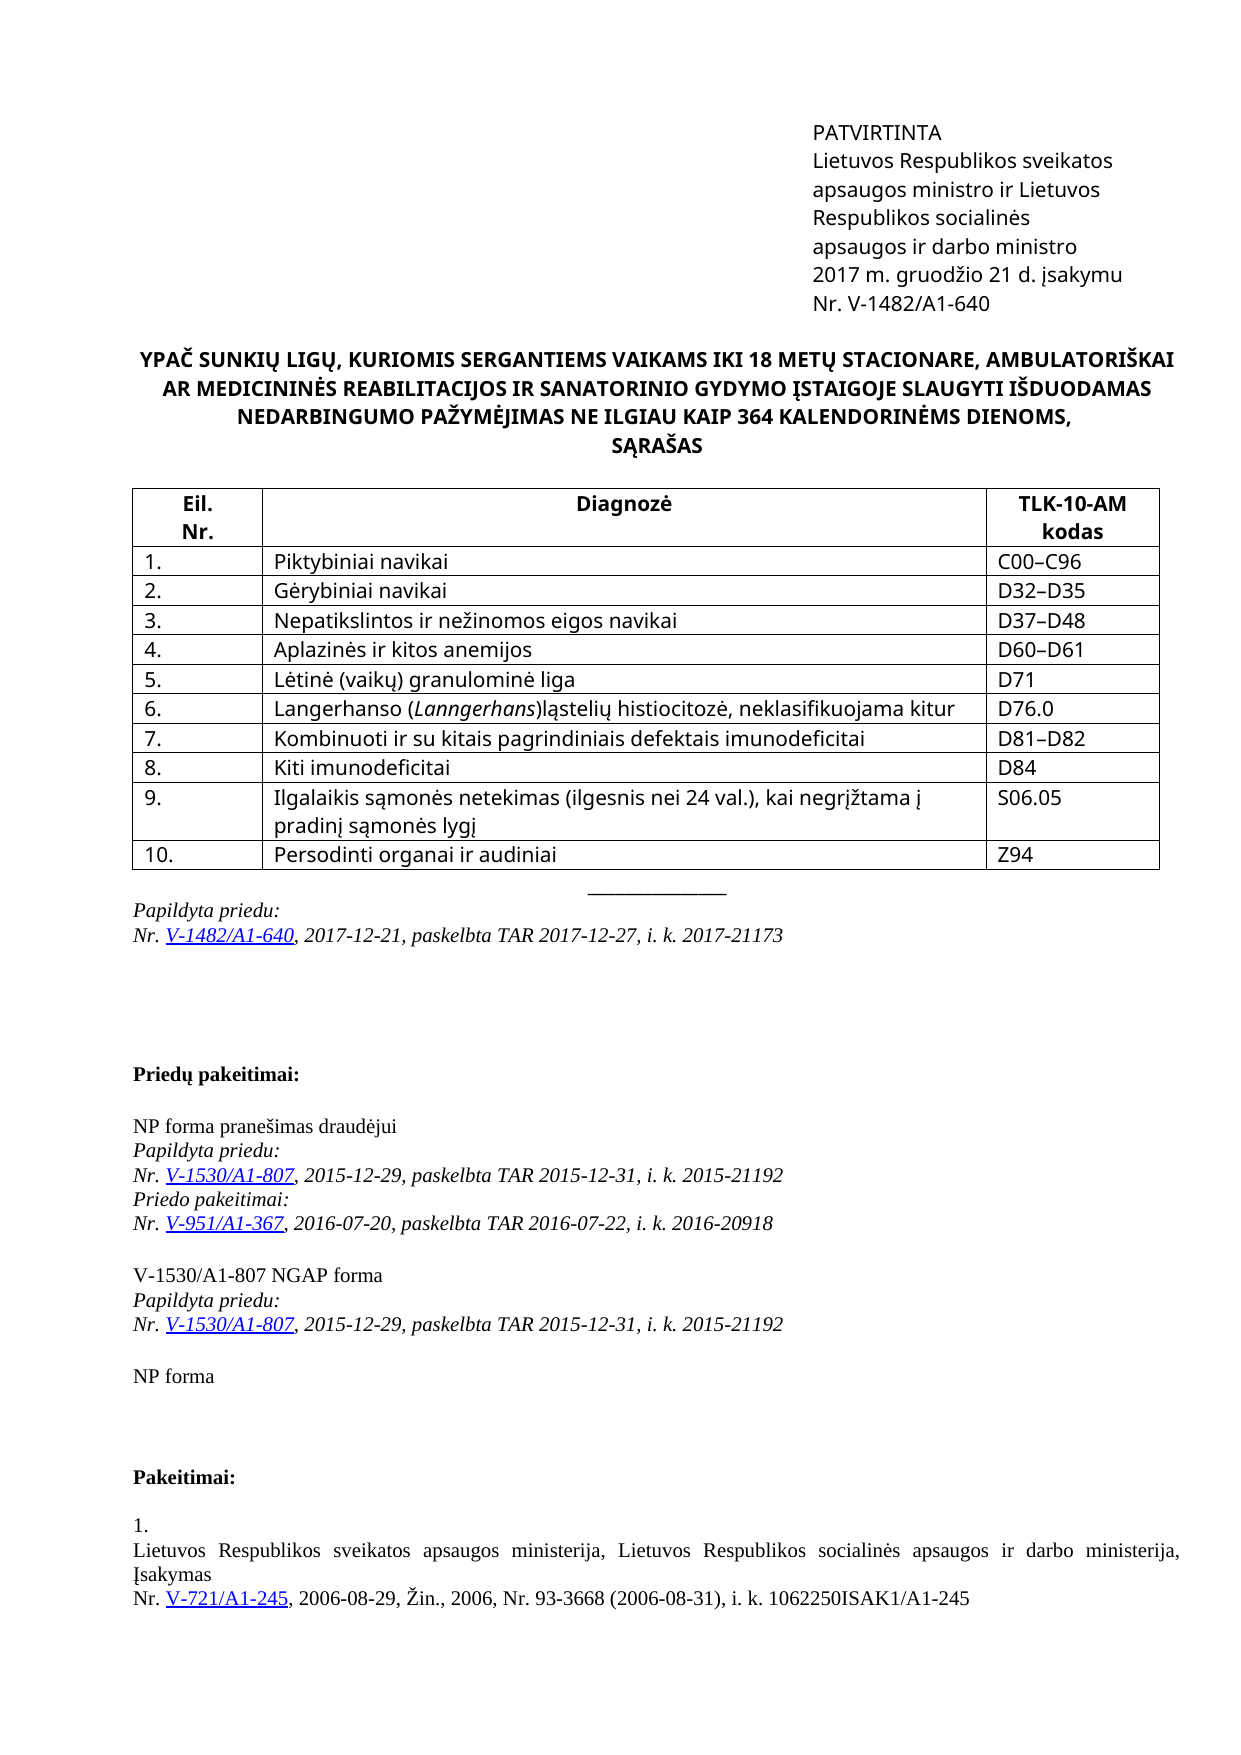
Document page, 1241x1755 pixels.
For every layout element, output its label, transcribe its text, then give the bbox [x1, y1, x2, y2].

text Papildyta priedu: [133, 1138, 1181, 1162]
text Lietuvos Respublikos sveikatos apsaugos ministerija, Lietuvos Respublikos socialinės apsaugos ir darbo ministerija, Įsakymas [133, 1537, 1181, 1586]
text Nr. V-1482/A1-640 [487, 289, 1181, 317]
text apsaugos ir darbo ministro [487, 232, 1181, 260]
table_cell Aplazinės ir kitos anemijos [263, 635, 986, 664]
table_header Eil. Nr. [133, 489, 262, 546]
table_cell D76.0 [987, 694, 1159, 723]
text Lietuvos Respublikos sveikatos [487, 147, 1181, 175]
text 1. [133, 1513, 1181, 1537]
text Priedo pakeitimai: [133, 1187, 1181, 1211]
text Papildyta priedu: [133, 898, 1181, 922]
table_cell 3. [133, 606, 262, 634]
text _______________ [133, 870, 1181, 898]
table_cell Z94 [987, 841, 1159, 869]
table_cell 9. [133, 783, 262, 839]
table_cell D71 [987, 665, 1159, 693]
text PATVIRTINTA [487, 118, 1181, 147]
text Nr. V-1482/A1-640, 2017-12-21, paskelbta TAR 2017-12-27, i. k. 2017-21173 [133, 922, 1181, 947]
table_cell Piktybiniai navikai [263, 547, 986, 575]
text Nr. V-721/A1-245, 2006-08-29, Žin., 2006, Nr. 93-3668 (2006-08-31), i. k. 1062250ISAK1/A1-245 [133, 1586, 1181, 1610]
table_cell Gėrybiniai navikai [263, 576, 986, 605]
text NP forma [133, 1364, 1181, 1388]
text Nr. V-951/A1-367, 2016-07-20, paskelbta TAR 2016-07-22, i. k. 2016-20918 [133, 1211, 1181, 1235]
table_cell 8. [133, 753, 262, 782]
table_header TLK-10-AM kodas [987, 489, 1159, 546]
table_cell Persodinti organai ir audiniai [263, 841, 986, 869]
text Respublikos socialinės [487, 203, 1181, 232]
table_cell S06.05 [987, 783, 1159, 839]
text NP forma pranešimas draudėjui [133, 1114, 1181, 1138]
table_cell 1. [133, 547, 262, 575]
table_cell Kiti imunodeficitai [263, 753, 986, 782]
text V-1530/A1-807 NGAP forma [133, 1263, 1181, 1287]
text Pakeitimai: [133, 1465, 1181, 1489]
table_cell Langerhanso (Lanngerhans)ląstelių histiocitozė, neklasifikuojama kitur [263, 694, 986, 723]
text YPAČ SUNKIŲ LIGŲ, KURIOMIS SERGANTIEMS VAIKAMS IKI 18 METŲ STACIONARE, AMBULATORIŠKAI AR MEDICININĖS REABILITACIJOS IR SANATORINIO GYDYMO ĮSTAIGOJE SLAUGYTI IŠDUODAMAS NEDARBINGUMO PAŽYMĖJIMAS NE ILGIAU KAIP 364 KALENDORINĖMS DIENOMS, [133, 346, 1181, 431]
table_cell 5. [133, 665, 262, 693]
table_cell D84 [987, 753, 1159, 782]
text Papildyta priedu: [133, 1287, 1181, 1312]
text Priedų pakeitimai: [133, 1062, 1181, 1086]
table_cell D60–D61 [987, 635, 1159, 664]
table_cell 10. [133, 841, 262, 869]
table_cell Nepatikslintos ir nežinomos eigos navikai [263, 606, 986, 634]
table_cell Kombinuoti ir su kitais pagrindiniais defektais imunodeficitai [263, 724, 986, 752]
table_cell D32–D35 [987, 576, 1159, 605]
table_cell 6. [133, 694, 262, 723]
table_cell D37–D48 [987, 606, 1159, 634]
text Nr. V-1530/A1-807, 2015-12-29, paskelbta TAR 2015-12-31, i. k. 2015-21192 [133, 1312, 1181, 1336]
table_cell D81–D82 [987, 724, 1159, 752]
table_cell C00–C96 [987, 547, 1159, 575]
text SĄRAŠAS [133, 431, 1181, 459]
table_cell Lėtinė (vaikų) granulominė liga [263, 665, 986, 693]
table_cell 4. [133, 635, 262, 664]
text 2017 m. gruodžio 21 d. įsakymu [487, 260, 1181, 289]
table_cell 7. [133, 724, 262, 752]
table_cell Ilgalaikis sąmonės netekimas (ilgesnis nei 24 val.), kai negrįžtama į pradinį sąmonės lygį [263, 783, 986, 839]
text apsaugos ministro ir Lietuvos [487, 175, 1181, 203]
table_header Diagnozė [263, 489, 986, 546]
text Nr. V-1530/A1-807, 2015-12-29, paskelbta TAR 2015-12-31, i. k. 2015-21192 [133, 1162, 1181, 1187]
table_cell 2. [133, 576, 262, 605]
